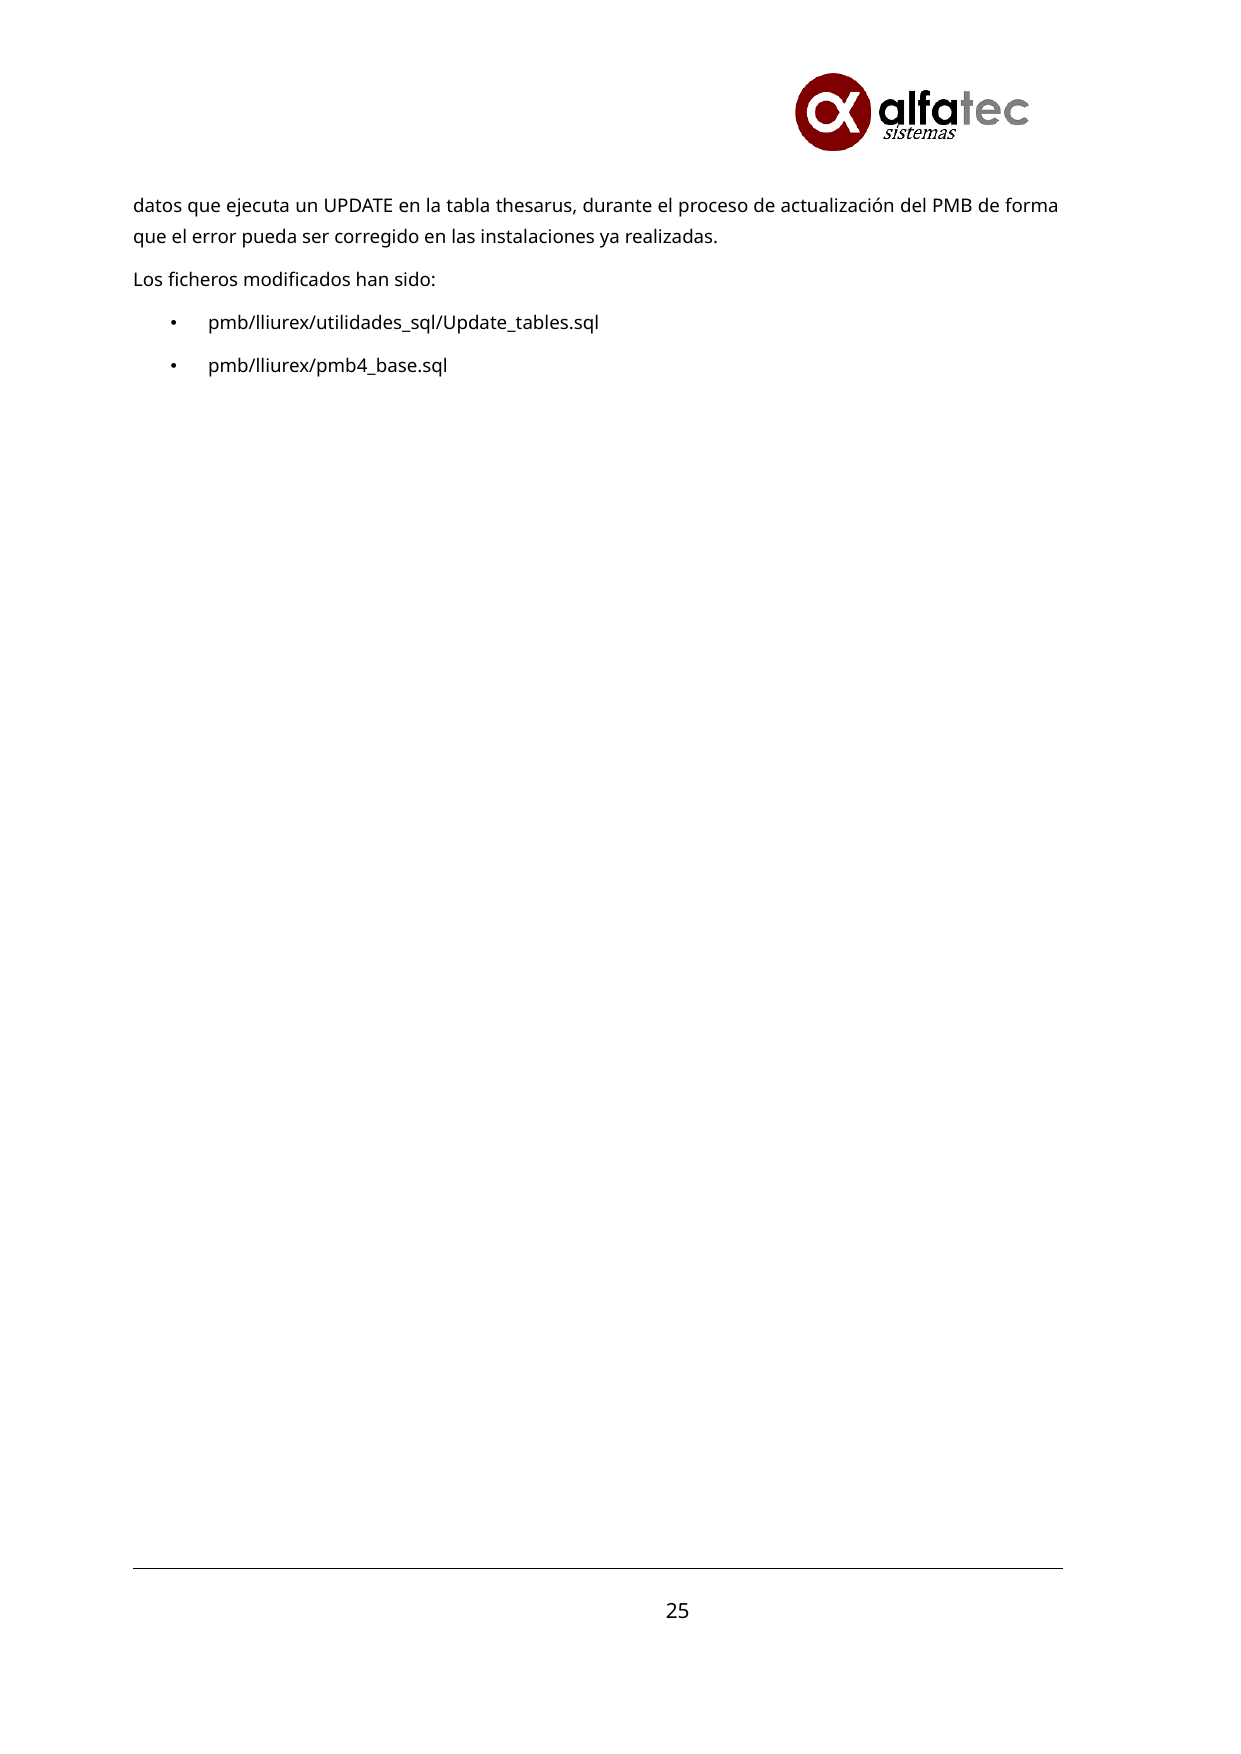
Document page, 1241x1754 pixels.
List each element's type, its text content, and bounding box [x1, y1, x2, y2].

text Los ficheros modificados han sido: [133, 266, 1059, 292]
list pmb/lliurex/utilidades_sql/Update_tables.sql [170, 309, 1063, 335]
picture [795, 73, 1031, 151]
text datos que ejecuta un UPDATE en la tabla thesarus, durante el proceso de actualización del PMB de forma que el error pueda ser corregido en las instalaciones ya realizadas. [133, 193, 1059, 249]
list pmb/lliurex/pmb4_base.sql [170, 353, 1063, 378]
